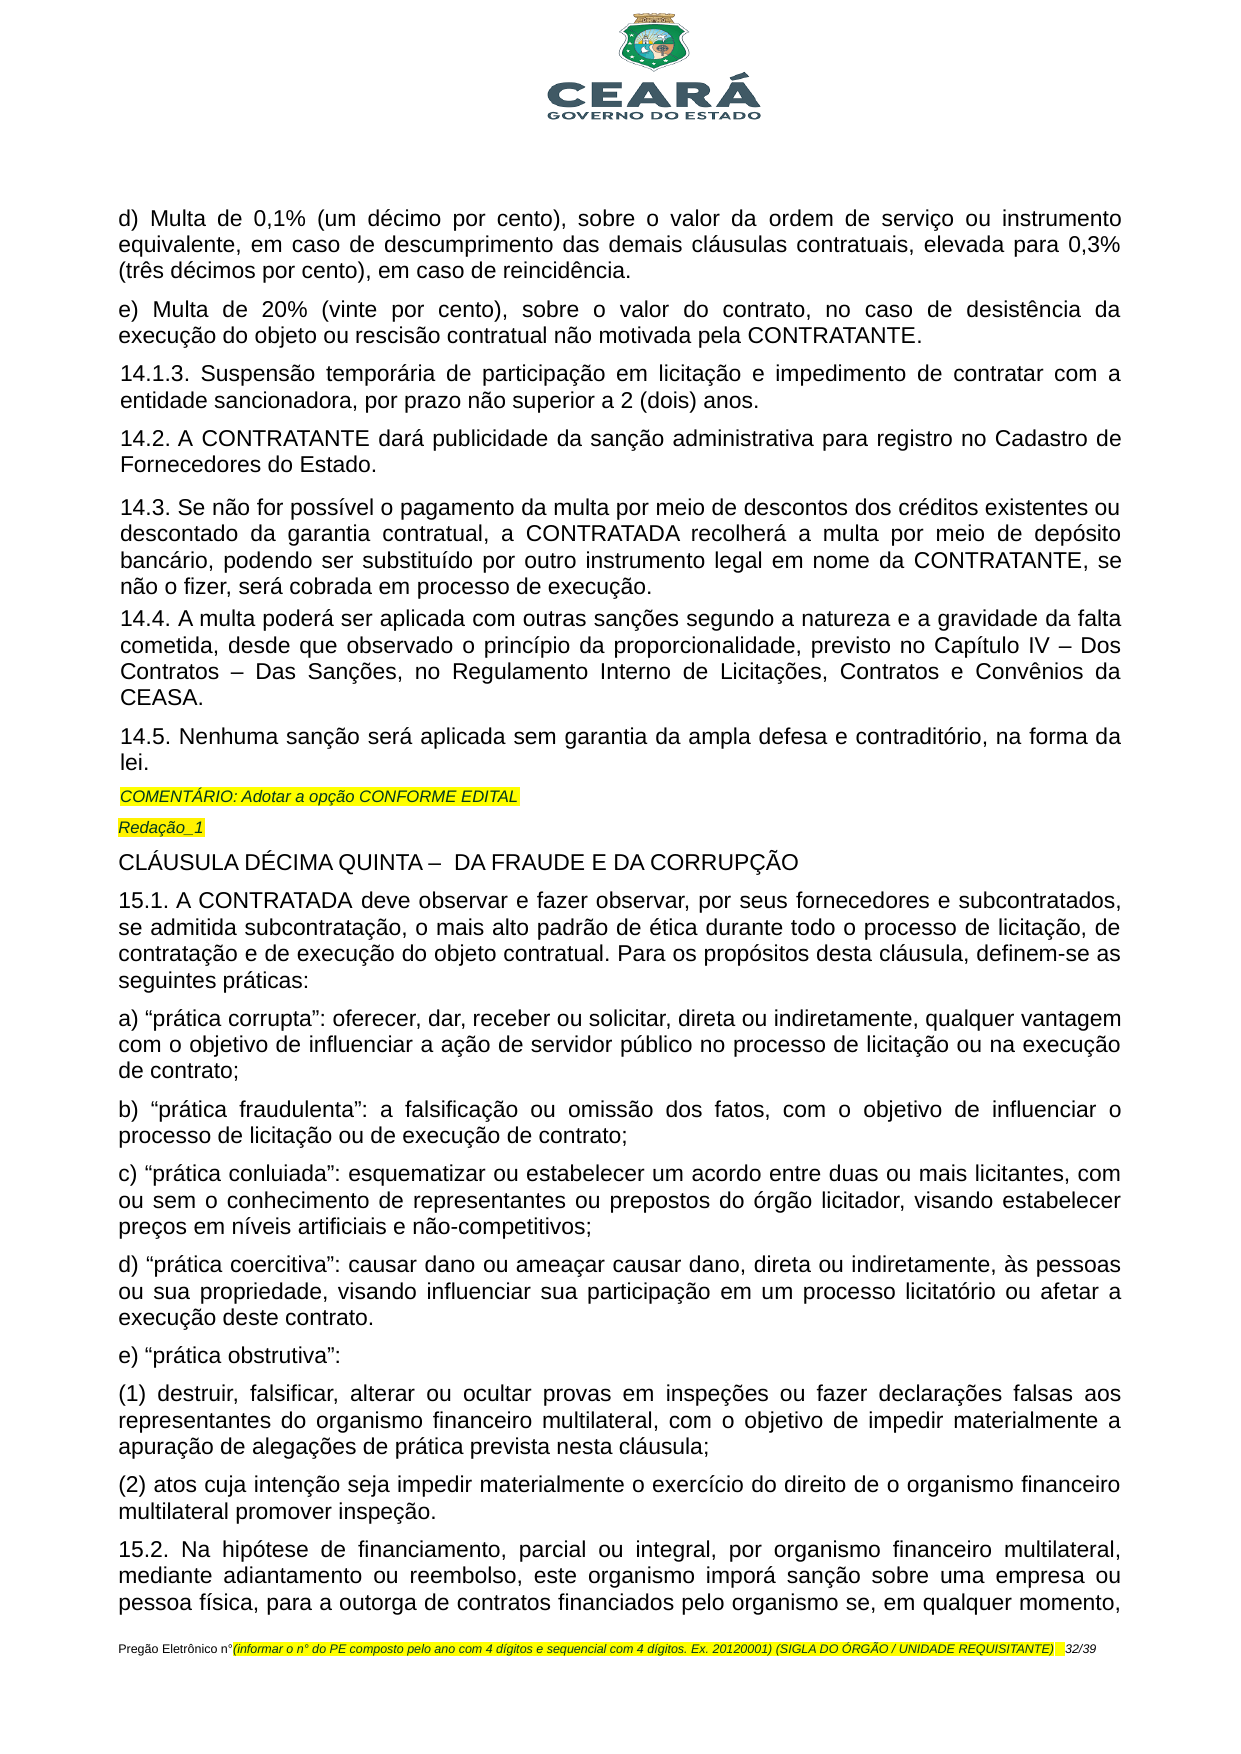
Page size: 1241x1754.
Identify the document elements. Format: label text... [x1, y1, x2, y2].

text COMENTÁRIO: Adotar a opção CONFORME EDITAL [120, 787, 1122, 806]
picture [526, 10, 781, 123]
text e) Multa de 20% (vinte por cento), sobre o valor do contrato, no caso de desistência da execução do objeto ou rescisão contratual não motivada pela CONTRATANTE. [118, 296, 1122, 348]
text 14.5. Nenhuma sanção será aplicada sem garantia da ampla defesa e contraditório, na forma da lei. [120, 723, 1122, 775]
text 14.4. A multa poderá ser aplicada com outras sanções segundo a natureza e a gravidade da falta cometida, desde que observado o princípio da proporcionalidade, previsto no Capítulo IV – Dos Contratos – Das Sanções, no Regulamento Interno de Licitações, Contratos e Convênios da CEASA. [120, 605, 1122, 711]
text (2) atos cuja intenção seja impedir materialmente o exercício do direito de o organismo financeiro multilateral promover inspeção. [118, 1471, 1122, 1524]
text 14.1.3. Suspensão temporária de participação em licitação e impedimento de contratar com a entidade sancionadora, por prazo não superior a 2 (dois) anos. [120, 360, 1122, 413]
text e) “prática obstrutiva”: [118, 1342, 1122, 1368]
text 14.3. Se não for possível o pagamento da multa por meio de descontos dos créditos existentes ou descontado da garantia contratual, a CONTRATADA recolherá a multa por meio de depósito bancário, podendo ser substituído por outro instrumento legal em nome da CONTRATANTE, se não o fizer, será cobrada em processo de execução. [120, 494, 1122, 599]
text CLÁUSULA DÉCIMA QUINTA – DA FRAUDE E DA CORRUPÇÃO [118, 849, 1122, 876]
text b) “prática fraudulenta”: a falsificação ou omissão dos fatos, com o objetivo de influenciar o processo de licitação ou de execução de contrato; [118, 1096, 1122, 1148]
text d) “prática coercitiva”: causar dano ou ameaçar causar dano, direta ou indiretamente, às pessoas ou sua propriedade, visando influenciar sua participação em um processo licitatório ou afetar a execução deste contrato. [118, 1251, 1122, 1330]
text Redação_1 [118, 818, 1123, 837]
text d) Multa de 0,1% (um décimo por cento), sobre o valor da ordem de serviço ou instrumento equivalente, em caso de descumprimento das demais cláusulas contratuais, elevada para 0,3% (três décimos por cento), em caso de reincidência. [118, 205, 1122, 284]
text (1) destruir, falsificar, alterar ou ocultar provas em inspeções ou fazer declarações falsas aos representantes do organismo financeiro multilateral, com o objetivo de impedir materialmente a apuração de alegações de prática prevista nesta cláusula; [118, 1380, 1122, 1459]
text 14.2. A CONTRATANTE dará publicidade da sanção administrativa para registro no Cadastro de Fornecedores do Estado. [120, 425, 1122, 478]
text 15.1. A CONTRATADA deve observar e fazer observar, por seus fornecedores e subcontratados, se admitida subcontratação, o mais alto padrão de ética durante todo o processo de licitação, de contratação e de execução do objeto contratual. Para os propósitos desta cláusula, definem-se as seguintes práticas: [118, 887, 1122, 993]
text 15.2. Na hipótese de financiamento, parcial ou integral, por organismo financeiro multilateral, mediante adiantamento ou reembolso, este organismo imporá sanção sobre uma empresa ou pessoa física, para a outorga de contratos financiados pelo organismo se, em qualquer momento, [118, 1536, 1122, 1615]
text a) “prática corrupta”: oferecer, dar, receber ou solicitar, direta ou indiretamente, qualquer vantagem com o objetivo de influenciar a ação de servidor público no processo de licitação ou na execução de contrato; [118, 1005, 1122, 1084]
text c) “prática conluiada”: esquematizar ou estabelecer um acordo entre duas ou mais licitantes, com ou sem o conhecimento de representantes ou prepostos do órgão licitador, visando estabelecer preços em níveis artificiais e não-competitivos; [118, 1160, 1122, 1239]
